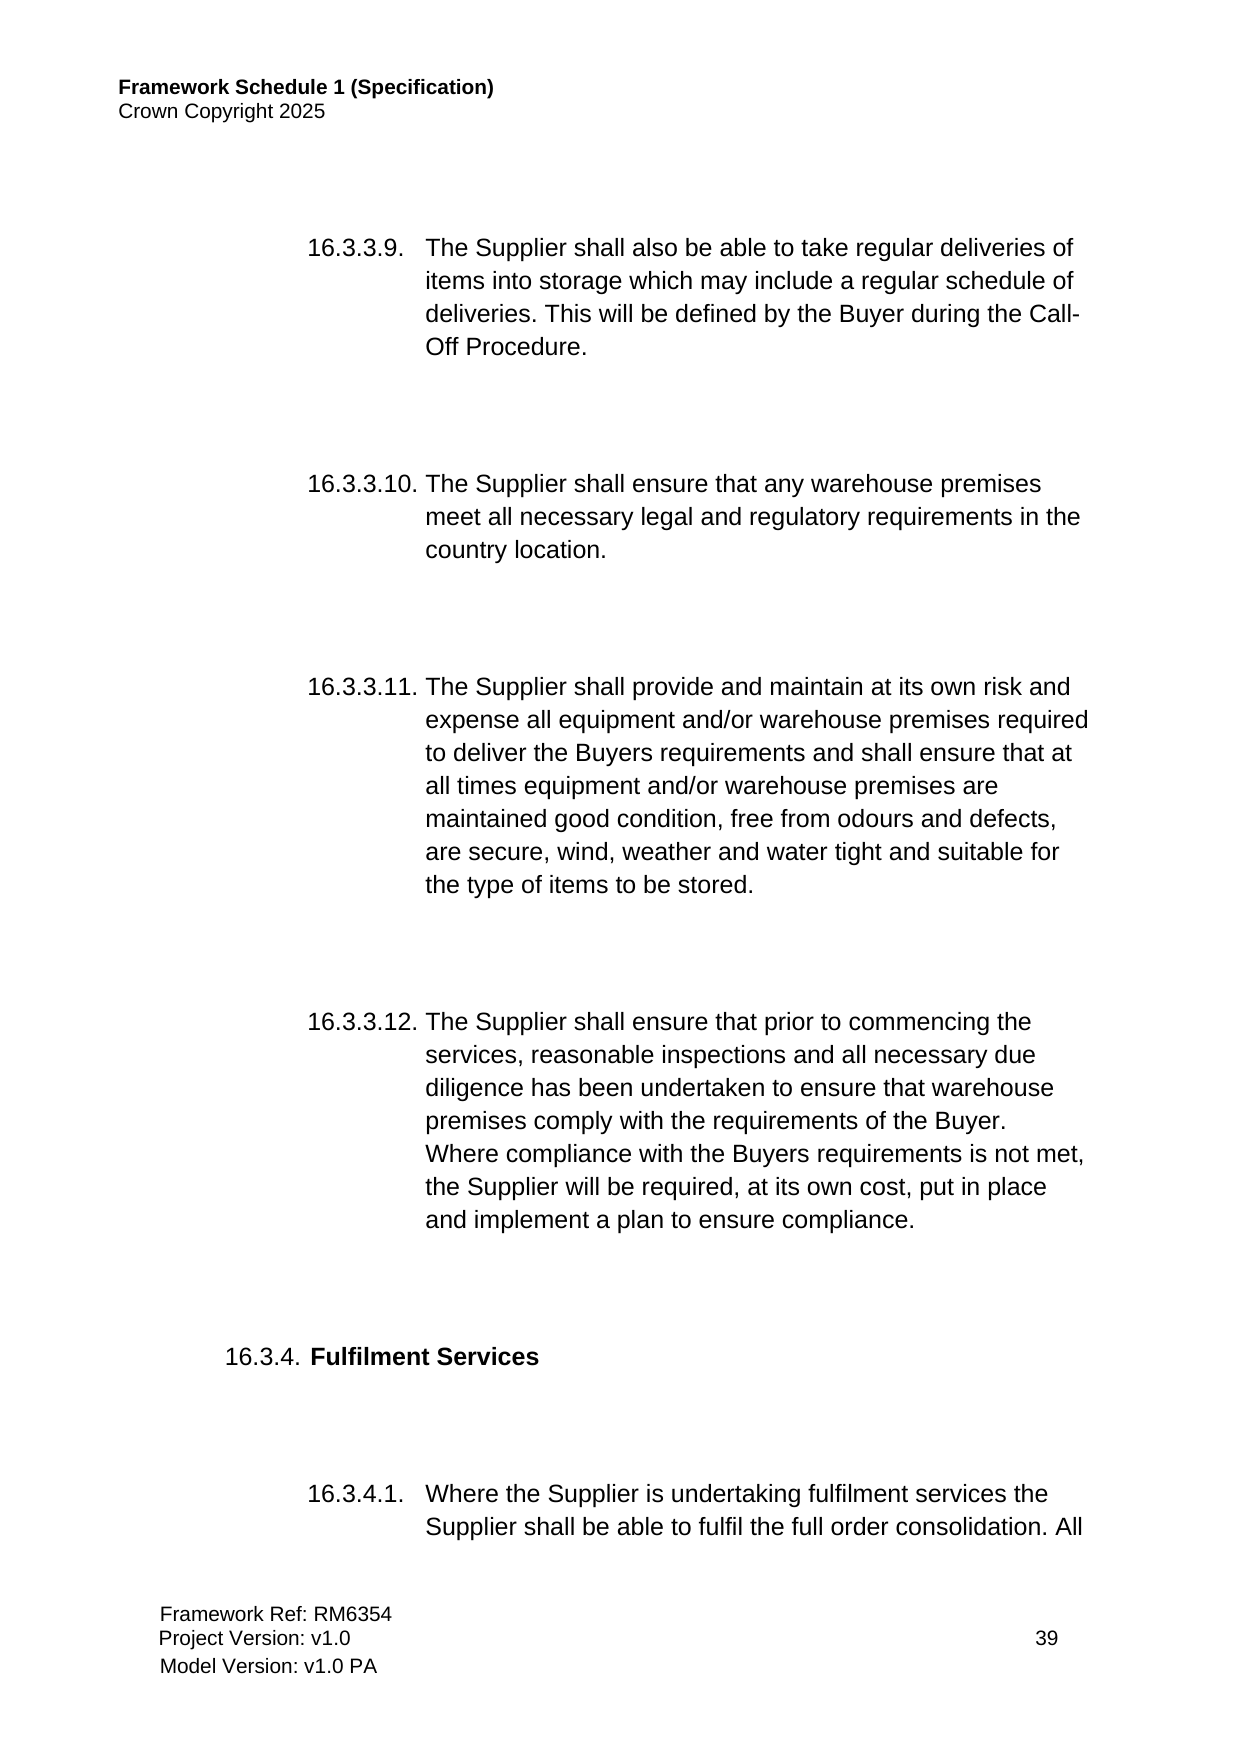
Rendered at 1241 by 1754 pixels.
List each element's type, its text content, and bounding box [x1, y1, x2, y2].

list The Supplier shall provide and maintain at its own risk and expense all equipment and/or warehouse premises required to deliver the Buyers requirements and shall ensure that at all times equipment and/or warehouse premises are maintained good condition, free from odours and defects, are secure, wind, weather and water tight and suitable for the type of items to be stored. [307, 672, 1090, 899]
list The Supplier shall also be able to take regular deliveries of items into storage which may include a regular schedule of deliveries. This will be defined by the Buyer during the Call-Off Procedure. [307, 233, 1090, 361]
list Fulfilment Services [224, 1342, 1090, 1371]
list The Supplier shall ensure that prior to commencing the services, reasonable inspections and all necessary due diligence has been undertaken to ensure that warehouse premises comply with the requirements of the Buyer. Where compliance with the Buyers requirements is not met, the Supplier will be required, at its own cost, put in place and implement a plan to ensure compliance. [307, 1007, 1090, 1234]
list The Supplier shall ensure that any warehouse premises meet all necessary legal and regulatory requirements in the country location. [307, 469, 1090, 564]
list Where the Supplier is undertaking fulfilment services the Supplier shall be able to fulfil the full order consolidation. All [307, 1479, 1090, 1541]
